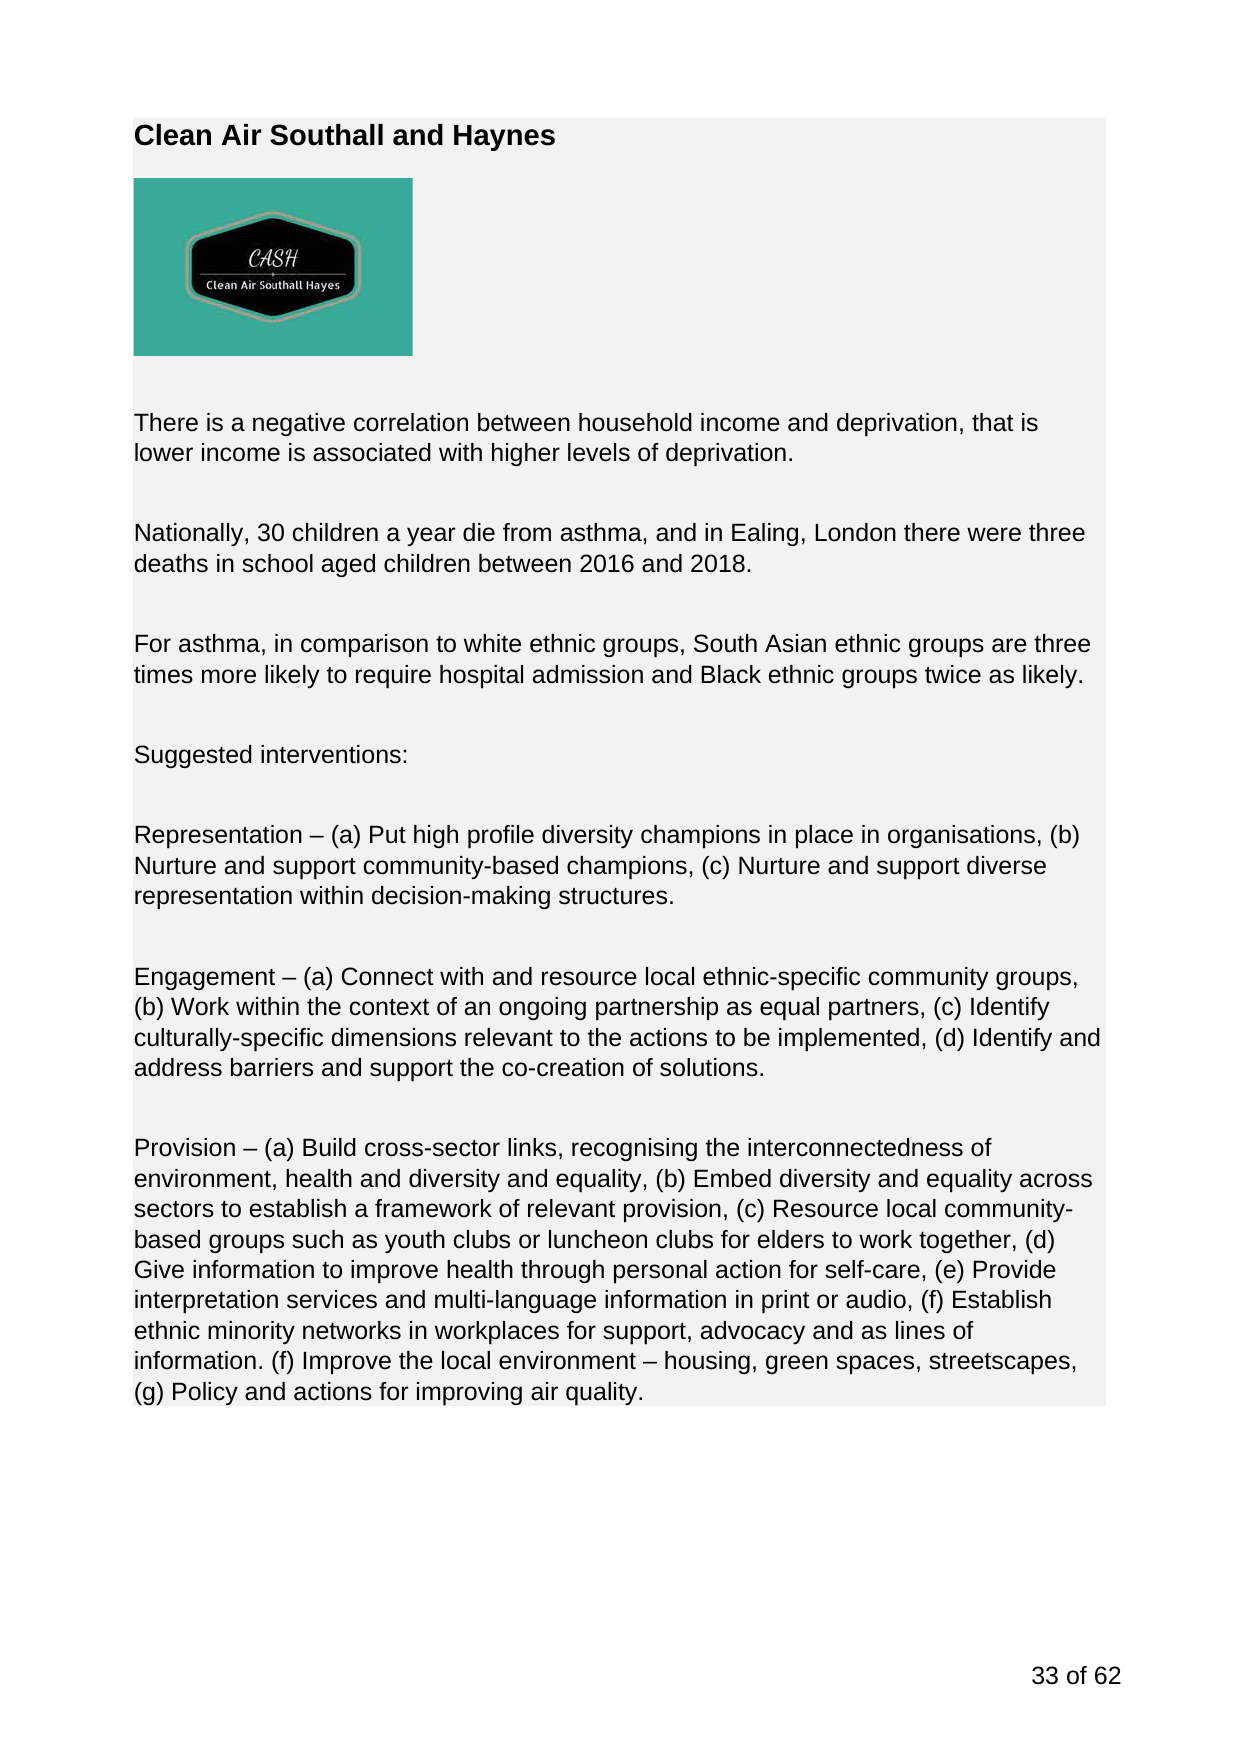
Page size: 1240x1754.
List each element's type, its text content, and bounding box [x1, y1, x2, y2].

text For asthma, in comparison to white ethnic groups, South Asian ethnic groups are three times more likely to require hospital admission and Black ethnic groups twice as likely. [133, 629, 1106, 688]
text Suggested interventions: [133, 740, 1106, 769]
text There is a negative correlation between household income and deprivation, that is lower income is associated with higher levels of deprivation. [133, 408, 1106, 467]
text Representation – (a) Put high profile diversity champions in place in organisations, (b) Nurture and support community-based champions, (c) Nurture and support diverse representation within decision-making structures. [133, 821, 1106, 910]
text Provision – (a) Build cross-sector links, recognising the interconnectedness of environment, health and diversity and equality, (b) Embed diversity and equality across sectors to establish a framework of relevant provision, (c) Resource local community-based groups such as youth clubs or luncheon clubs for elders to work together, (d) Give information to improve health through personal action for self-care, (e) Provide interpretation services and multi-language information in print or audio, (f) Establish ethnic minority networks in workplaces for support, advocacy and as lines of information. (f) Improve the local environment – housing, green spaces, streetscapes, (g) Policy and actions for improving air quality. [133, 1133, 1106, 1406]
subtitle Clean Air Southall and Haynes [133, 118, 1106, 152]
text Engagement – (a) Connect with and resource local ethnic-specific community groups, (b) Work within the context of an ongoing partnership as equal partners, (c) Identify culturally-specific dimensions relevant to the actions to be implemented, (d) Identify and address barriers and support the co-creation of solutions. [133, 962, 1106, 1082]
text Nationally, 30 children a year die from asthma, and in Ealing, London there were three deaths in school aged children between 2016 and 2018. [133, 518, 1106, 578]
